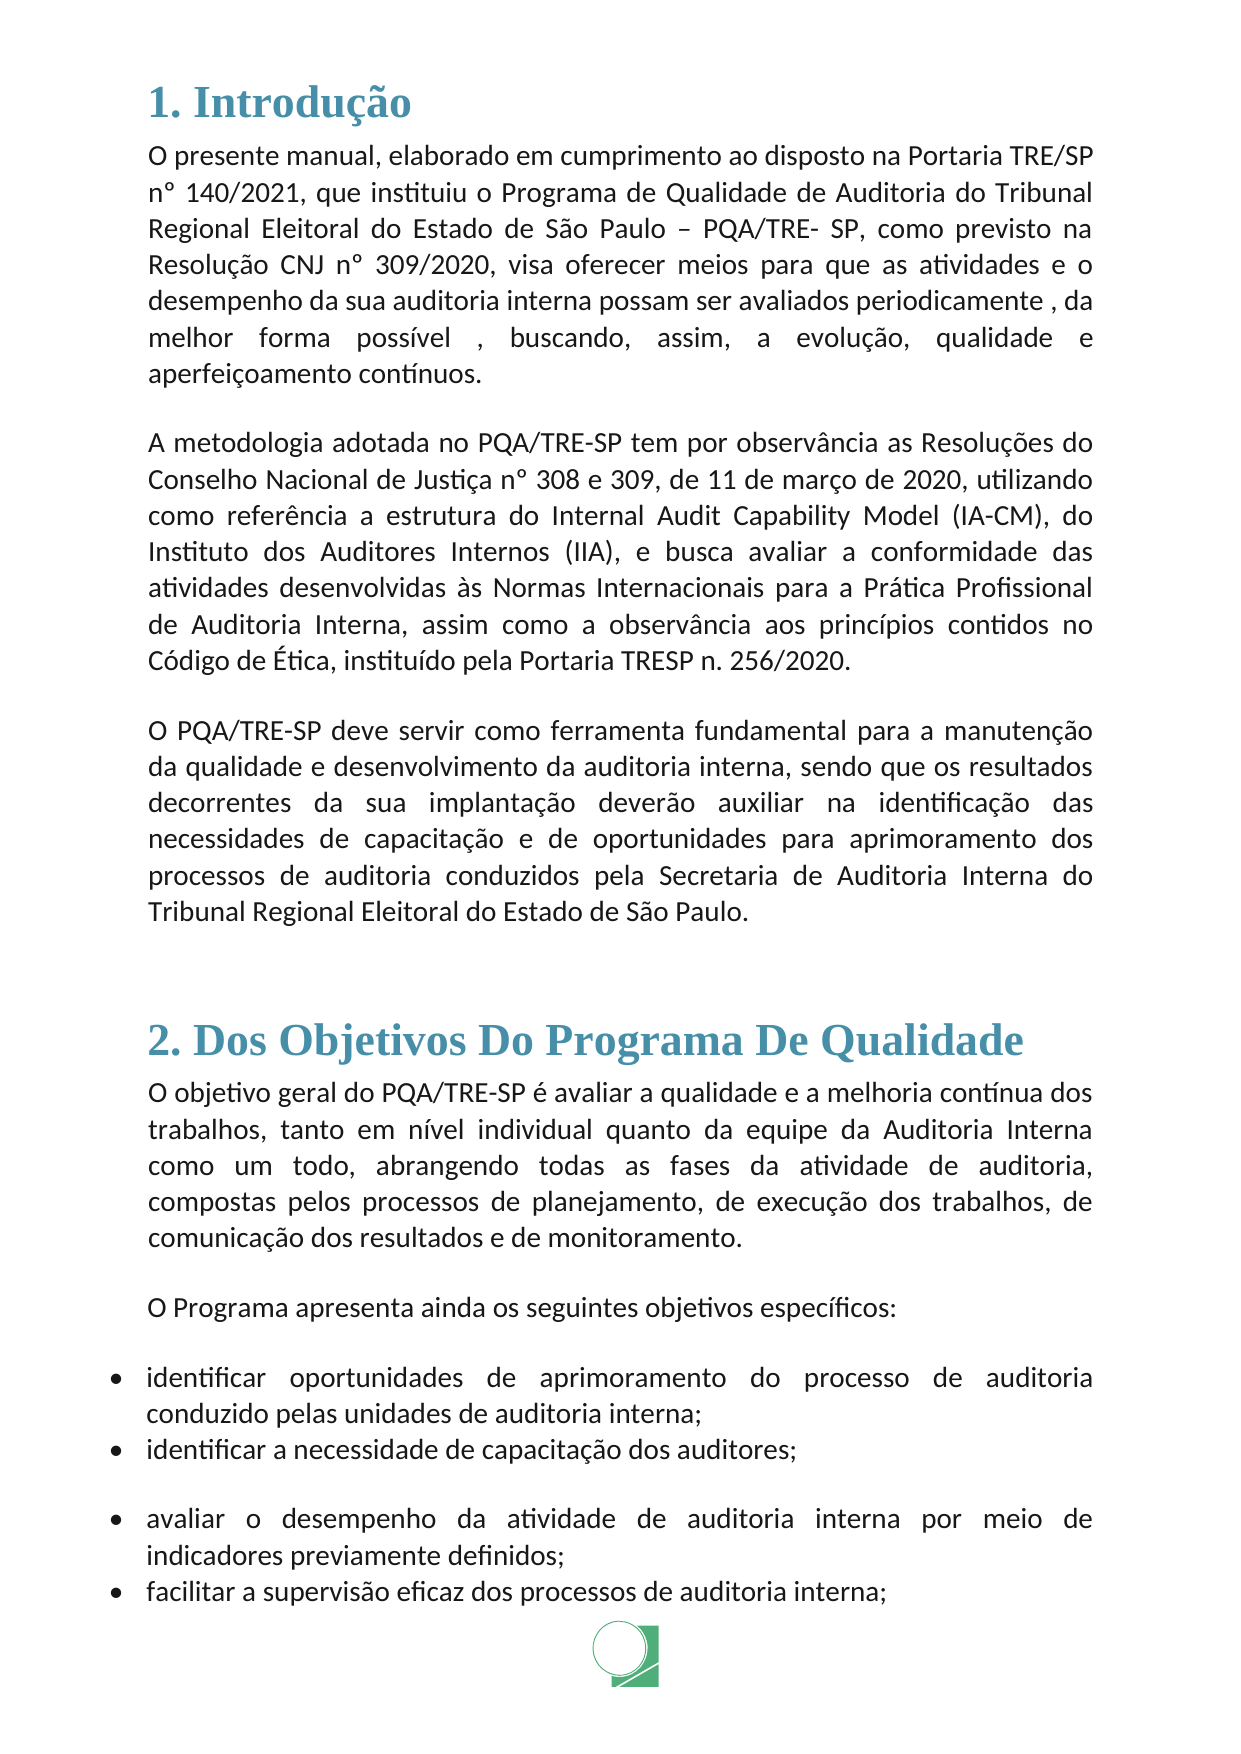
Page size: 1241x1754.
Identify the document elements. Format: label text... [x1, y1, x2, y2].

text O Programa apresenta ainda os seguintes objetivos específicos: [147, 1289, 1094, 1325]
list identificar oportunidades de aprimoramento do processo de auditoria conduzido pelas unidades de auditoria interna; [109, 1359, 1094, 1431]
list identificar a necessidade de capacitação dos auditores; [109, 1431, 1094, 1467]
text O PQA/TRE-SP deve servir como ferramenta fundamental para a manutenção da qualidade e desenvolvimento da auditoria interna, sendo que os resultados decorrentes da sua implantação deverão auxiliar na identificação das necessidades de capacitação e de oportunidades para aprimoramento dos processos de auditoria conduzidos pela Secretaria de Auditoria Interna do Tribunal Regional Eleitoral do Estado de São Paulo. [148, 712, 1094, 928]
text O presente manual, elaborado em cumprimento ao disposto na Portaria TRE/SP nº 140/2021, que instituiu o Programa de Qualidade de Auditoria do Tribunal Regional Eleitoral do Estado de São Paulo – PQA/TRE- SP, como previsto na Resolução CNJ nº 309/2020, visa oferecer meios para que as atividades e o desempenho da sua auditoria interna possam ser avaliados periodicamente , da melhor forma possível , buscando, assim, a evolução, qualidade e aperfeiçoamento contínuos. [148, 137, 1094, 391]
subtitle 1. Introdução [147, 75, 1107, 128]
list avaliar o desempenho da atividade de auditoria interna por meio de indicadores previamente definidos; [109, 1501, 1094, 1572]
text O objetivo geral do PQA/TRE-SP é avaliar a qualidade e a melhoria contínua dos trabalhos, tanto em nível individual quanto da equipe da Auditoria Interna como um todo, abrangendo todas as fases da atividade de auditoria, compostas pelos processos de planejamento, de execução dos trabalhos, de comunicação dos resultados e de monitoramento. [148, 1074, 1094, 1255]
text A metodologia adotada no PQA/TRE-SP tem por observância as Resoluções do Conselho Nacional de Justiça nº 308 e 309, de 11 de março de 2020, utilizando como referência a estrutura do Internal Audit Capability Model (IA-CM), do Instituto dos Auditores Internos (IIA), e busca avaliar a conformidade das atividades desenvolvidas às Normas Internacionais para a Prática Profissional de Auditoria Interna, assim como a observância aos princípios contidos no Código de Ética, instituído pela Portaria TRESP n. 256/2020. [148, 424, 1094, 678]
subtitle 2. Dos Objetivos Do Programa De Qualidade [147, 1012, 1107, 1065]
list facilitar a supervisão eficaz dos processos de auditoria interna; [109, 1573, 1094, 1609]
